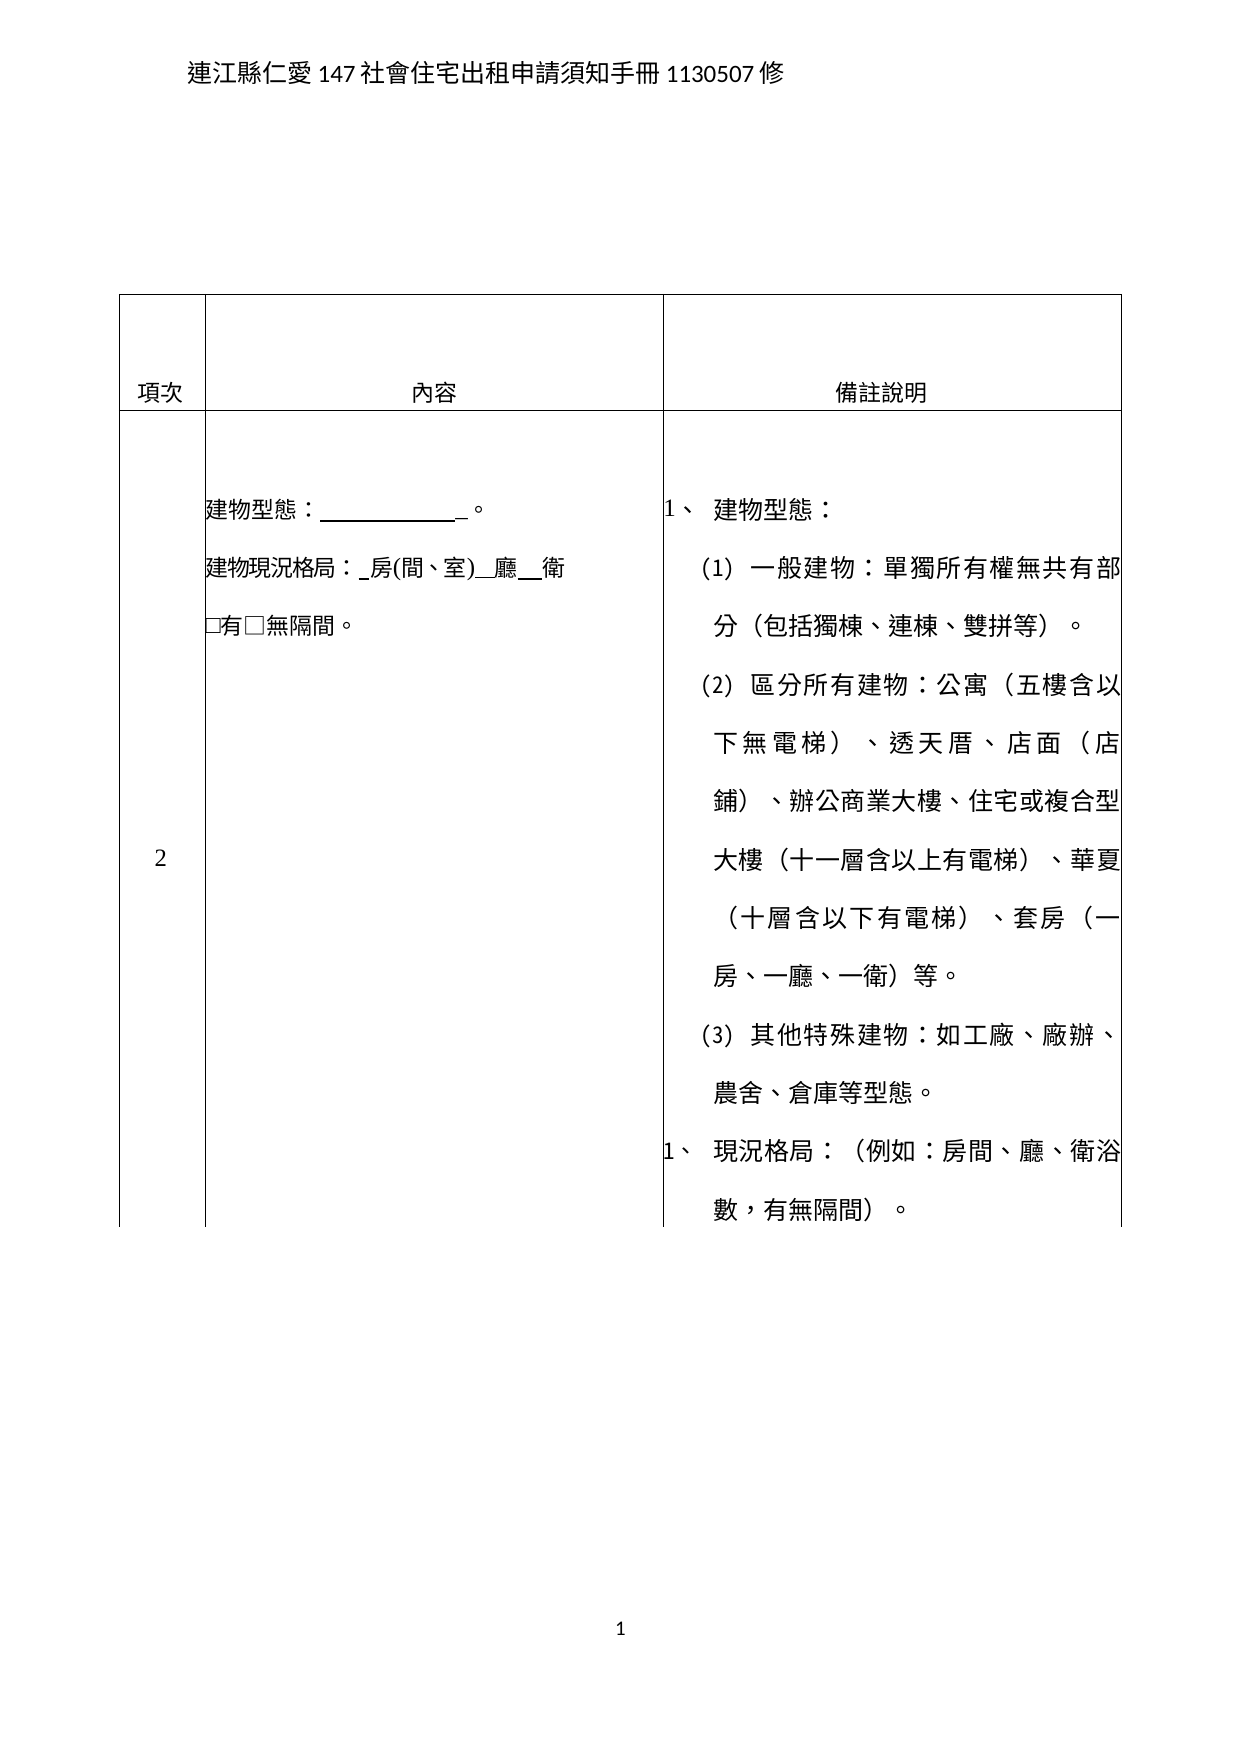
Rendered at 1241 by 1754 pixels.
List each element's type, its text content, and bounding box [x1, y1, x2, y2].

table_header 備註說明 [664, 295, 1121, 410]
table_cell 建物型態： _。 建物現況格局： 房(間、室) 廳 衛 □有□無隔間。 [206, 411, 663, 1227]
table_header 內容 [206, 295, 663, 410]
table_cell 建物型態： 一般建物：單獨所有權無共有部分（包括獨棟、連棟、雙拼等）。 區分所有建物：公寓（五樓含以下無電梯）、透天厝、店面（店鋪）、辦公商業大樓、住宅或複合型大樓（十一層含以上有電梯）、華夏（十層含以下有電梯）、套房（一房、一廳、一衛）等。 其他特殊建物：如工廠、廠辦、農舍、倉庫等型態。 現況格局：（例如：房間、廳、衛浴數，有無隔間）。 [664, 411, 1121, 1227]
table_header 項次 [120, 295, 205, 410]
table_cell 2 [120, 411, 205, 1227]
